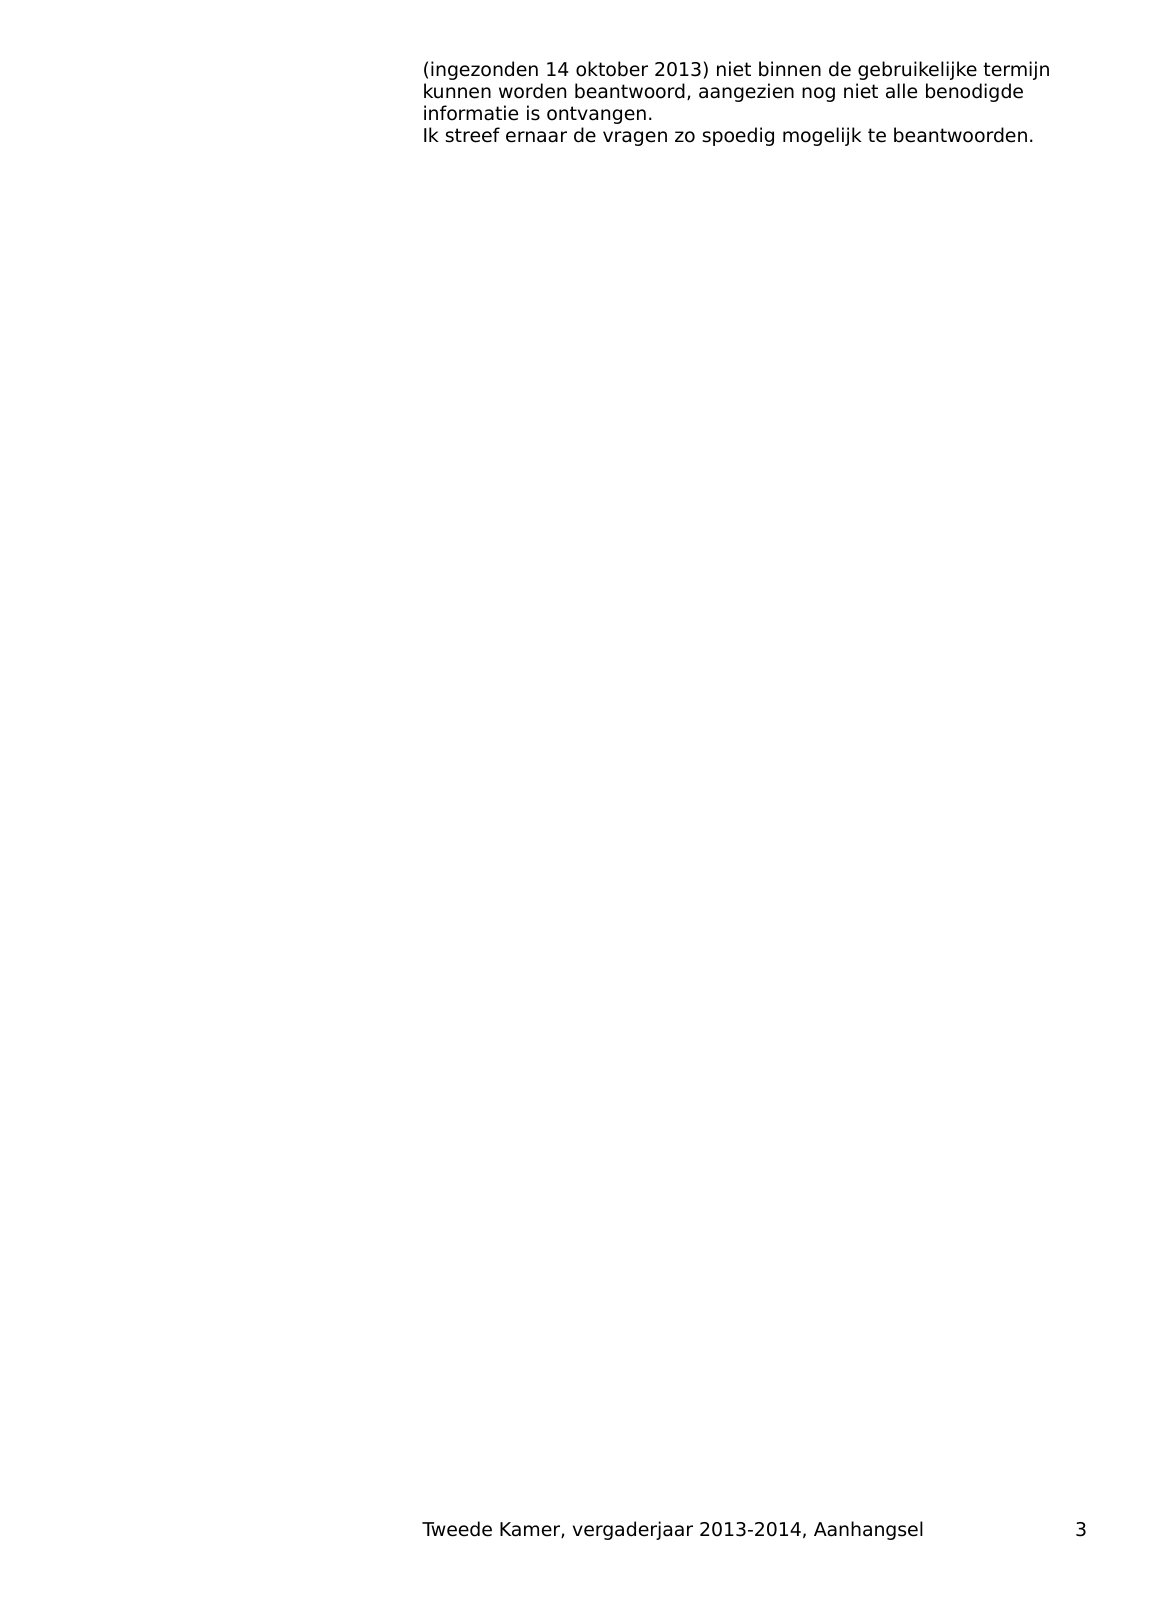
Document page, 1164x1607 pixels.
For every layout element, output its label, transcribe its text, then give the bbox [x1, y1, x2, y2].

text Ik streef ernaar de vragen zo spoedig mogelijk te beantwoorden. [422, 125, 1087, 147]
text (ingezonden 14 oktober 2013) niet binnen de gebruikelijke termijn kunnen worden beantwoord, aangezien nog niet alle benodigde informatie is ontvangen. [422, 59, 1087, 125]
